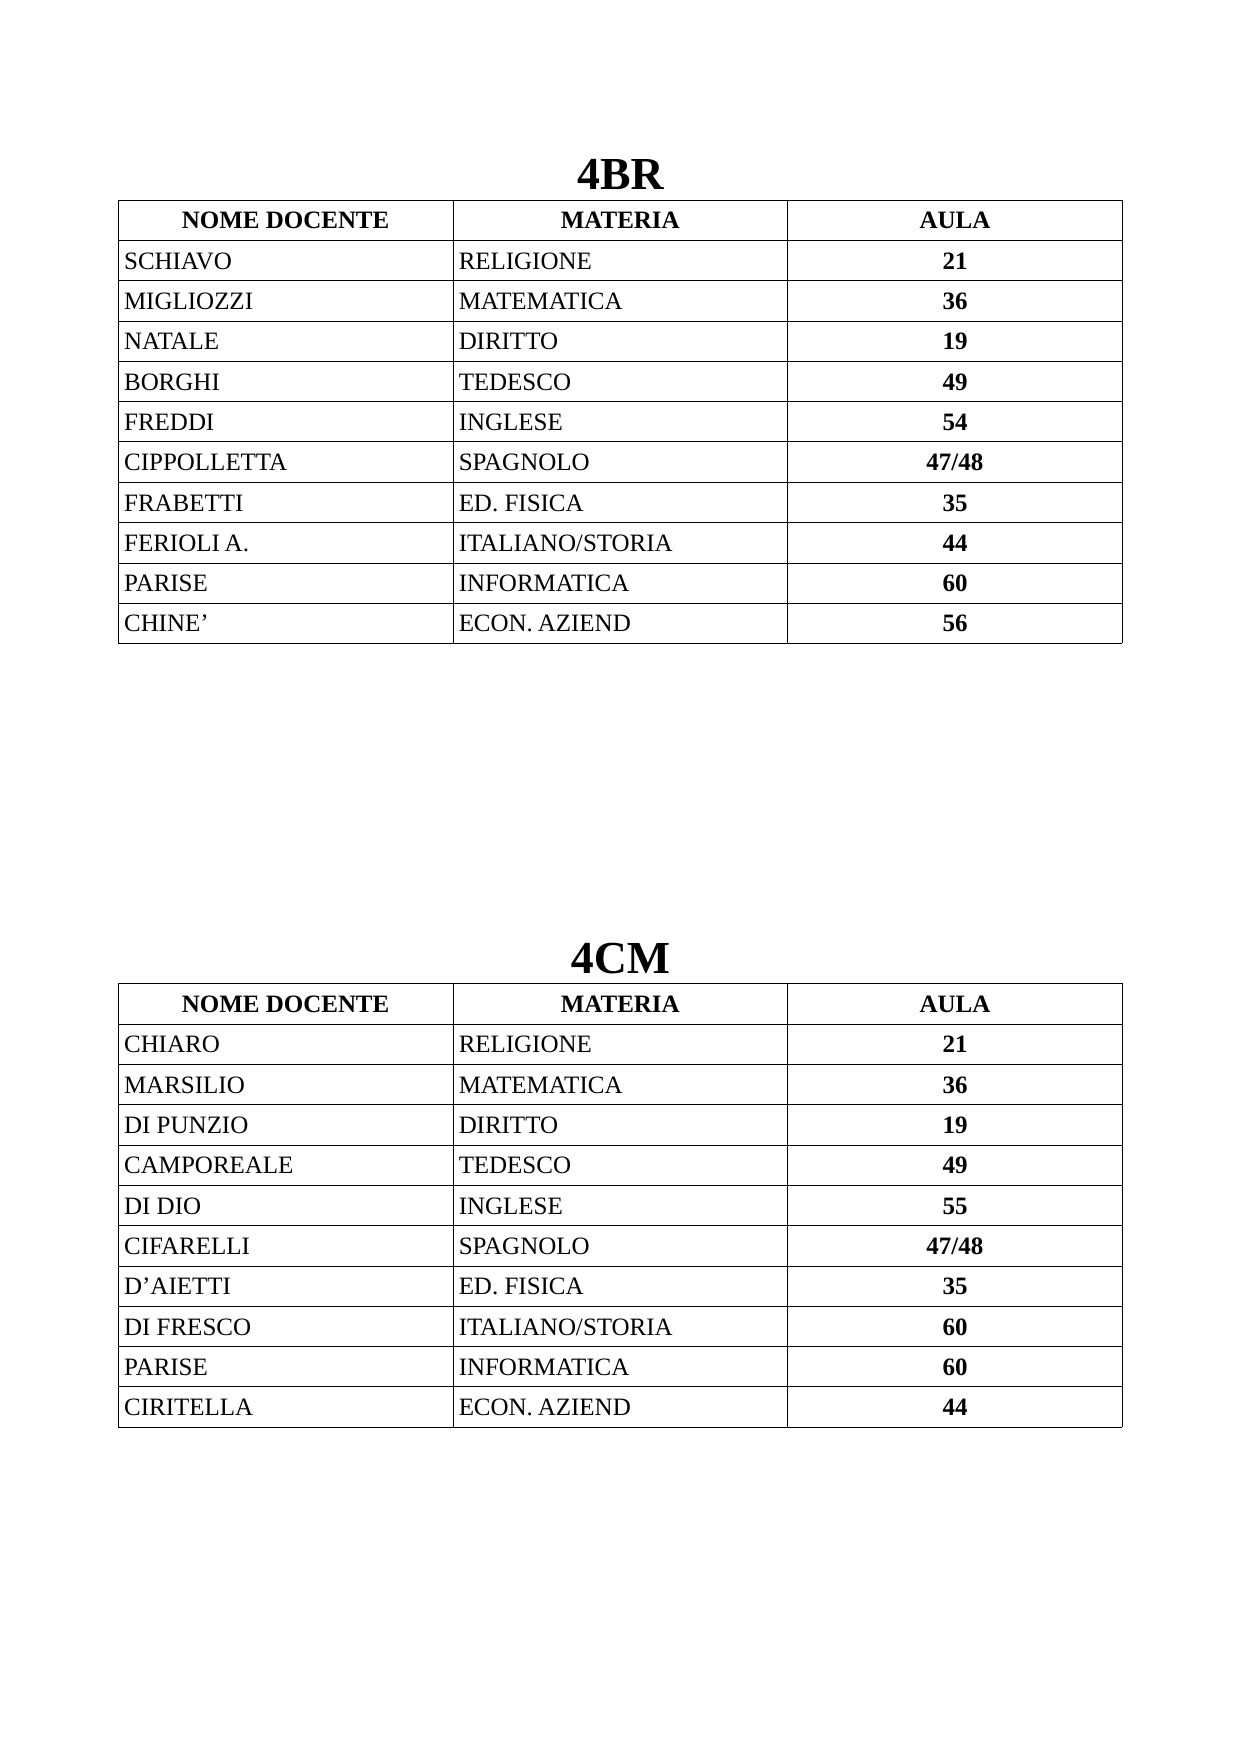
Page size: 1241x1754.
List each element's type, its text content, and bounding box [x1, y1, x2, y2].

table_header AULA [788, 984, 1122, 1024]
table_cell 21 [788, 1025, 1122, 1064]
table_cell DIRITTO [454, 322, 787, 361]
table_cell CIRITELLA [119, 1387, 453, 1427]
table_cell INFORMATICA [454, 564, 787, 603]
text 4BR [118, 147, 1122, 199]
table_cell RELIGIONE [454, 1025, 787, 1064]
table_cell 56 [788, 604, 1122, 643]
table_cell 44 [788, 523, 1122, 562]
table_cell RELIGIONE [454, 241, 787, 280]
table_header NOME DOCENTE [119, 201, 453, 240]
table_cell PARISE [119, 1347, 453, 1386]
table_cell BORGHI [119, 362, 453, 401]
table_cell CAMPOREALE [119, 1146, 453, 1185]
table_cell 36 [788, 281, 1122, 321]
table_cell 54 [788, 402, 1122, 441]
table_cell MIGLIOZZI [119, 281, 453, 321]
table_header MATERIA [454, 201, 787, 240]
text 4CM [118, 931, 1122, 983]
table_cell 35 [788, 483, 1122, 522]
table_cell SPAGNOLO [454, 1226, 787, 1266]
table_cell NATALE [119, 322, 453, 361]
table_cell FREDDI [119, 402, 453, 441]
table_cell CIPPOLLETTA [119, 442, 453, 482]
table_cell CIFARELLI [119, 1226, 453, 1266]
table_cell 49 [788, 1146, 1122, 1185]
table_cell MATEMATICA [454, 281, 787, 321]
table_cell MATEMATICA [454, 1065, 787, 1104]
table_cell CHINE’ [119, 604, 453, 643]
table_cell ED. FISICA [454, 1267, 787, 1306]
table_cell 60 [788, 564, 1122, 603]
table_cell TEDESCO [454, 1146, 787, 1185]
table_header NOME DOCENTE [119, 984, 453, 1024]
table_cell PARISE [119, 564, 453, 603]
table_cell 19 [788, 1105, 1122, 1144]
table_cell 49 [788, 362, 1122, 401]
table_cell TEDESCO [454, 362, 787, 401]
table_cell 47/48 [788, 1226, 1122, 1266]
table_cell DI FRESCO [119, 1307, 453, 1346]
table_cell INFORMATICA [454, 1347, 787, 1386]
table_cell DI PUNZIO [119, 1105, 453, 1144]
table_cell 44 [788, 1387, 1122, 1427]
table_cell INGLESE [454, 1186, 787, 1225]
table_cell 19 [788, 322, 1122, 361]
table_cell D’AIETTI [119, 1267, 453, 1306]
table_cell ECON. AZIEND [454, 604, 787, 643]
table_cell ECON. AZIEND [454, 1387, 787, 1427]
table_cell 36 [788, 1065, 1122, 1104]
table_cell FERIOLI A. [119, 523, 453, 562]
table_header MATERIA [454, 984, 787, 1024]
table_cell 55 [788, 1186, 1122, 1225]
table_cell MARSILIO [119, 1065, 453, 1104]
table_cell 47/48 [788, 442, 1122, 482]
table_cell 60 [788, 1347, 1122, 1386]
table_cell 60 [788, 1307, 1122, 1346]
table_cell 21 [788, 241, 1122, 280]
table_cell ED. FISICA [454, 483, 787, 522]
table_cell DIRITTO [454, 1105, 787, 1144]
table_cell CHIARO [119, 1025, 453, 1064]
table_cell FRABETTI [119, 483, 453, 522]
table_cell INGLESE [454, 402, 787, 441]
table_cell ITALIANO/STORIA [454, 1307, 787, 1346]
table_cell SCHIAVO [119, 241, 453, 280]
table_header AULA [788, 201, 1122, 240]
table_cell ITALIANO/STORIA [454, 523, 787, 562]
table_cell 35 [788, 1267, 1122, 1306]
table_cell SPAGNOLO [454, 442, 787, 482]
table_cell DI DIO [119, 1186, 453, 1225]
